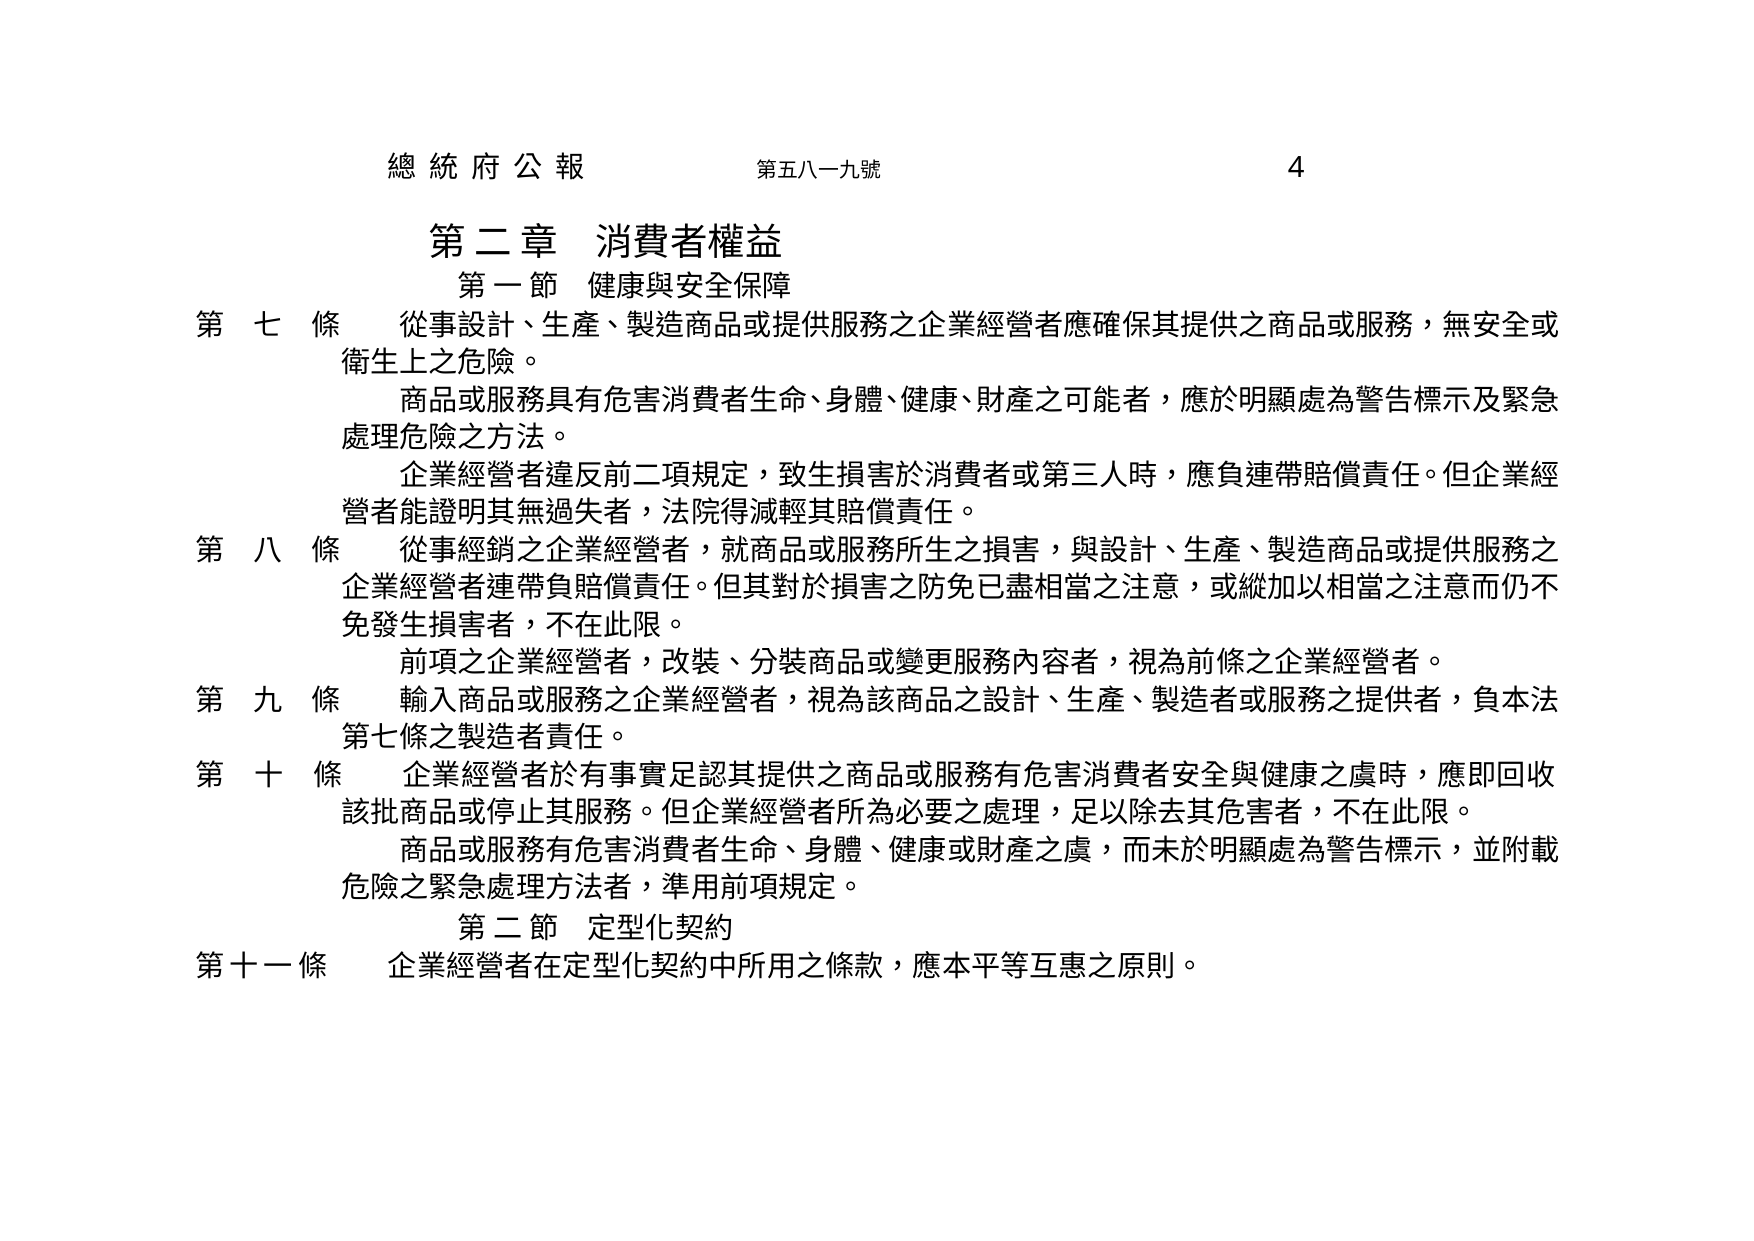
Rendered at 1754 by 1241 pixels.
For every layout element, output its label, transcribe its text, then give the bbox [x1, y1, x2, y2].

text 商品或服務具有危害消費者生命、身體、健康、財產之可能者，應於明顯處為警告標示及緊急處理危險之方法。 [341, 380, 1559, 455]
text 第 十 條 企業經營者於有事實足認其提供之商品或服務有危害消費者安全與健康之虞時，應即回收該批商品或停止其服務。但企業經營者所為必要之處理，足以除去其危害者，不在此限。 [195, 755, 1559, 830]
text 第 七 條 從事設計、生產、製造商品或提供服務之企業經營者應確保其提供之商品或服務，無安全或衛生上之危險。 [195, 305, 1559, 380]
text 企業經營者違反前二項規定，致生損害於消費者或第三人時，應負連帶賠償責任。但企業經營者能證明其無過失者，法院得減輕其賠償責任。 [341, 455, 1559, 530]
text 第 九 條 輸入商品或服務之企業經營者，視為該商品之設計、生產、製造者或服務之提供者，負本法第七條之製造者責任。 [195, 680, 1559, 755]
text 商品或服務有危害消費者生命、身體、健康或財產之虞，而未於明顯處為警告標示，並附載危險之緊急處理方法者，準用前項規定。 [341, 830, 1559, 905]
text 第十一條 企業經營者在定型化契約中所用之條款，應本平等互惠之原則。 [195, 947, 1559, 984]
text 第 八 條 從事經銷之企業經營者，就商品或服務所生之損害，與設計、生產、製造商品或提供服務之企業經營者連帶負賠償責任。但其對於損害之防免已盡相當之注意，或縱加以相當之注意而仍不免發生損害者，不在此限。 [195, 530, 1559, 642]
text 第 一 節 健康與安全保障 [457, 263, 1559, 305]
text 第 二 節 定型化契約 [457, 905, 1559, 947]
text 第 二 章 消費者權益 [428, 222, 1559, 263]
text 前項之企業經營者，改裝、分裝商品或變更服務內容者，視為前條之企業經營者。 [341, 642, 1559, 680]
